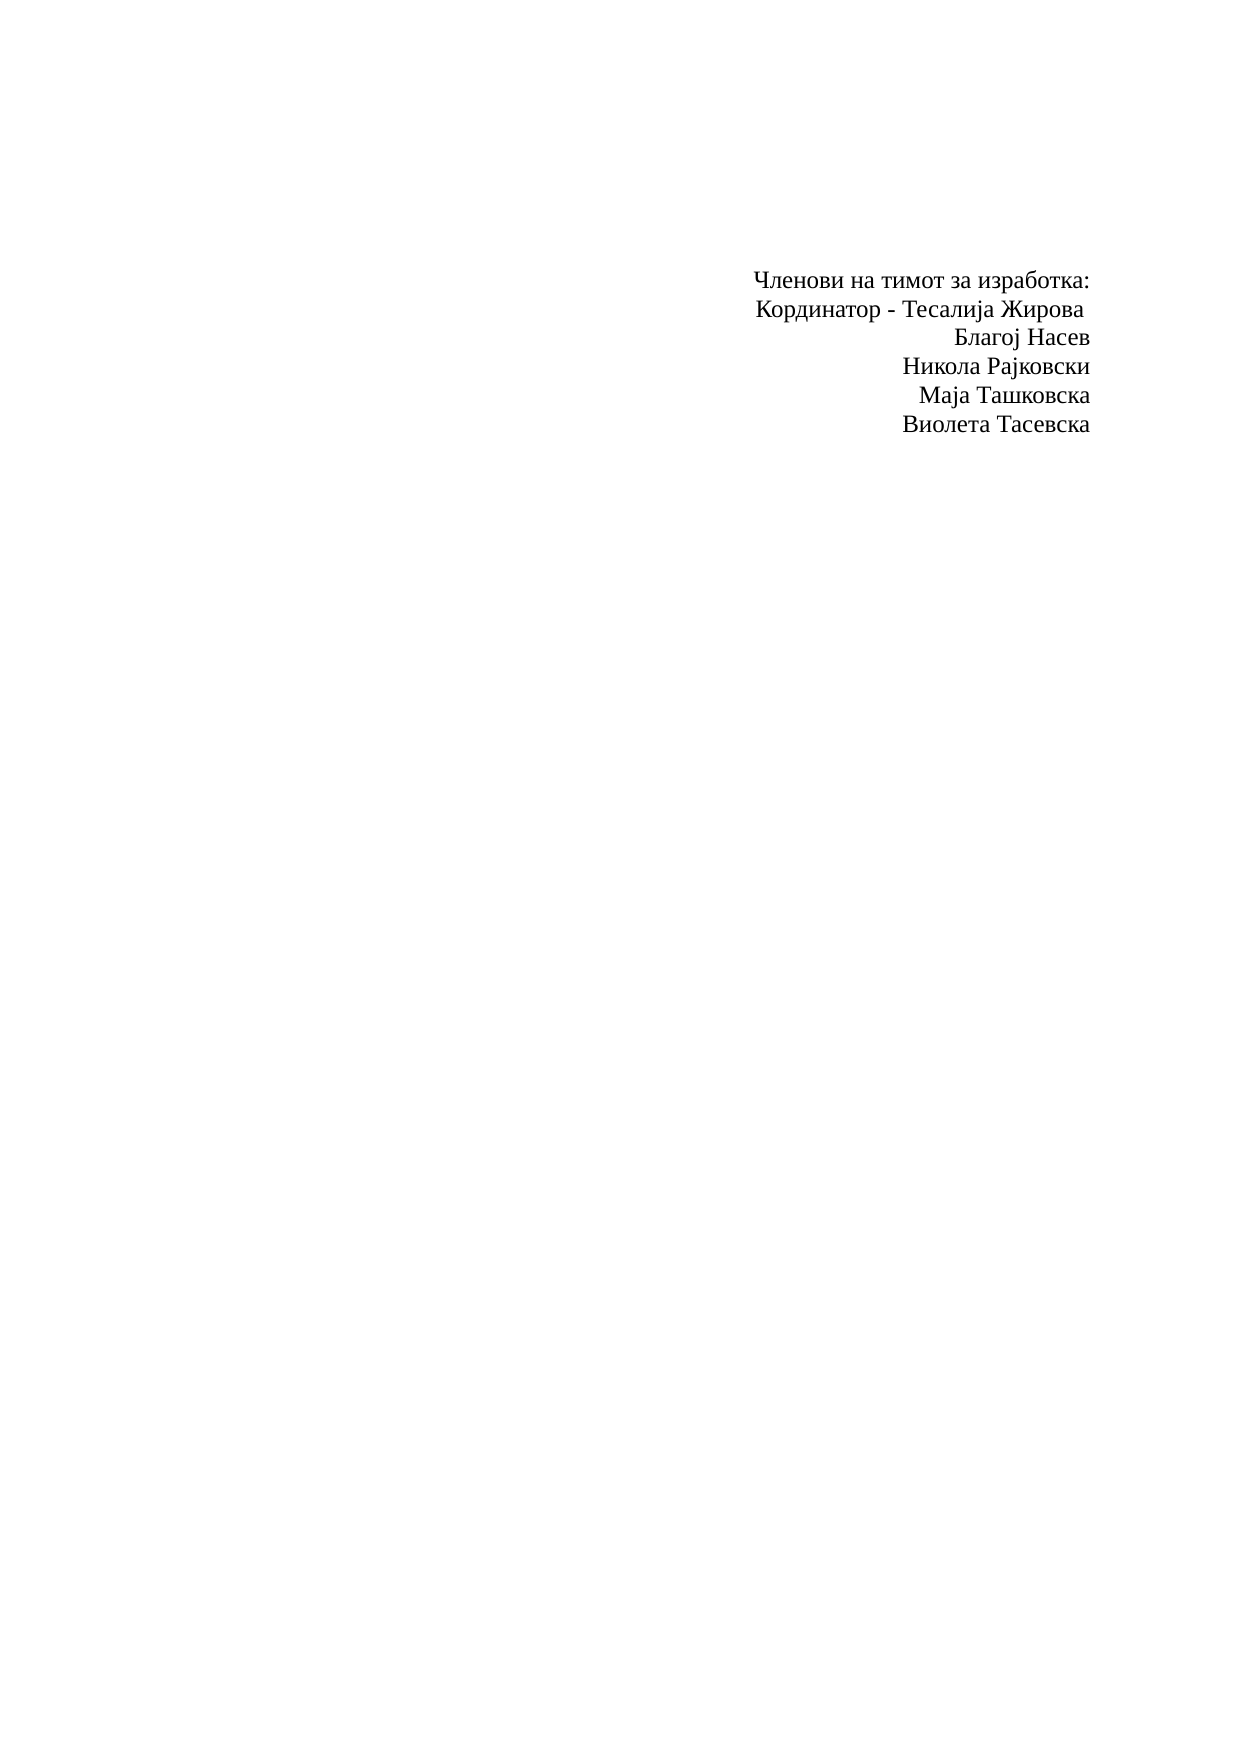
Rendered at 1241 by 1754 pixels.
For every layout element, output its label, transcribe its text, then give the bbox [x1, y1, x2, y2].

text Виолета Тасевска [150, 409, 1090, 437]
text Маја Ташковска [150, 380, 1090, 409]
text Никола Рајковски [150, 351, 1090, 380]
text Кординатор - Тесалија Жирова [150, 294, 1090, 322]
text Благој Насев [150, 322, 1090, 351]
text Членови на тимот за изработка: [150, 265, 1090, 294]
